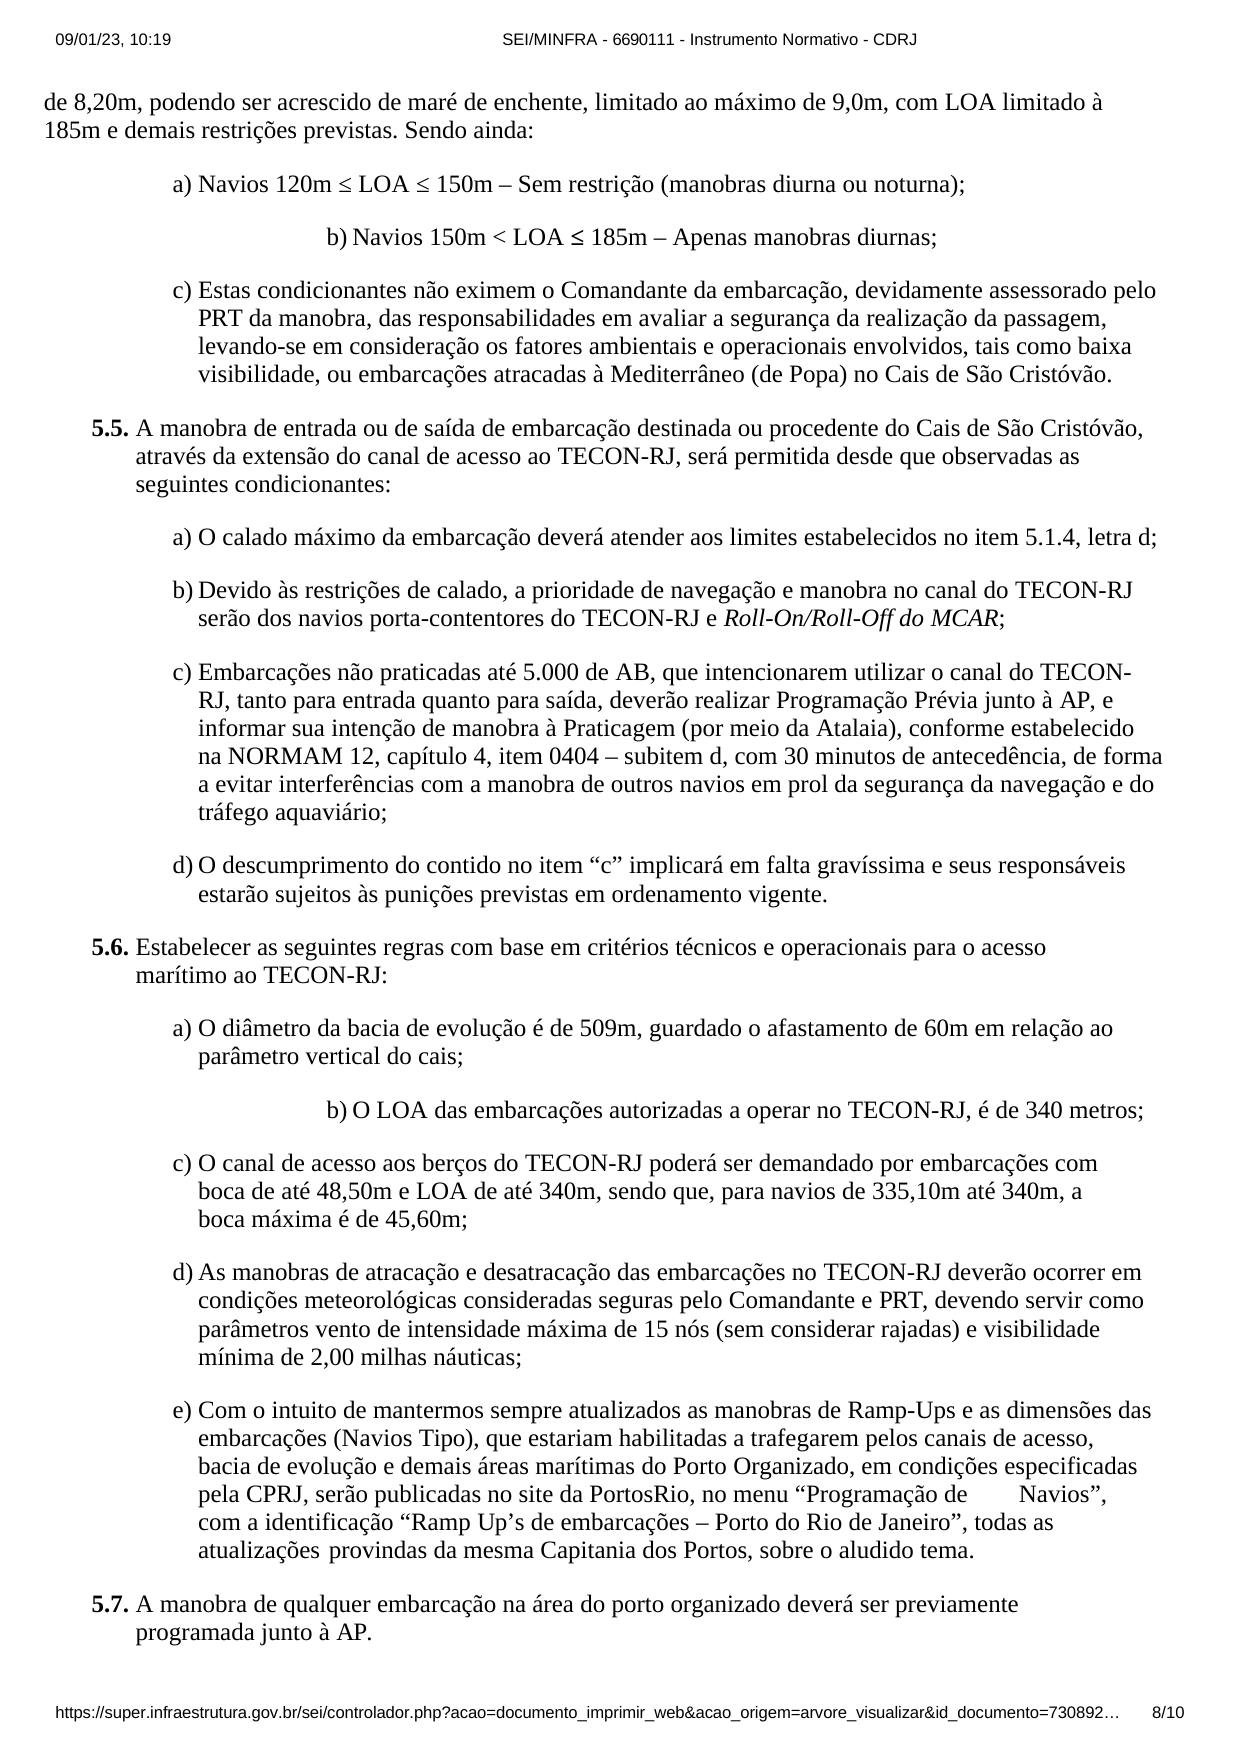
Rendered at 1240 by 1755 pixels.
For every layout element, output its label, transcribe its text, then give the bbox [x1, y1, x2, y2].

list A manobra de entrada ou de saída de embarcação destinada ou procedente do Cais de São Cristóvão, através da extensão do canal de acesso ao TECON-RJ, será permitida desde que observadas as seguintes condicionantes: [91, 413, 1163, 498]
list Navios 120m ≤ LOA ≤ 150m – Sem restrição (manobras diurna ou noturna); [172, 169, 1196, 197]
list Com o intuito de mantermos sempre atualizados as manobras de Ramp-Ups e as dimensões das embarcações (Navios Tipo), que estariam habilitadas a trafegarem pelos canais de acesso, bacia de evolução e demais áreas marítimas do Porto Organizado, em condições especificadas pela CPRJ, serão publicadas no site da PortosRio, no menu “Programação de Navios”, com a identificação “Ramp Up’s de embarcações – Porto do Rio de Janeiro”, todas as atualizações provindas da mesma Capitania dos Portos, sobre o aludido tema. [172, 1396, 1155, 1564]
list Navios 150m < LOA ≤ 185m – Apenas manobras diurnas; [326, 222, 1196, 251]
list O calado máximo da embarcação deverá atender aos limites estabelecidos no item 5.1.4, letra d; [172, 523, 1159, 551]
text de 8,20m, podendo ser acrescido de maré de enchente, limitado ao máximo de 9,0m, com LOA limitado à 185m e demais restrições previstas. Sendo ainda: [44, 88, 1148, 144]
list O descumprimento do contido no item “c” implicará em falta gravíssima e seus responsáveis estarão sujeitos às punições previstas em ordenamento vigente. [172, 851, 1154, 908]
list O diâmetro da bacia de evolução é de 509m, guardado o afastamento de 60m em relação ao parâmetro vertical do cais; [172, 1014, 1140, 1070]
list Estabelecer as seguintes regras com base em critérios técnicos e operacionais para o acesso marítimo ao TECON-RJ: [91, 933, 1092, 989]
list O canal de acesso aos berços do TECON-RJ poderá ser demandado por embarcações com boca de até 48,50m e LOA de até 340m, sendo que, para navios de 335,10m até 340m, a boca máxima é de 45,60m; [172, 1149, 1135, 1233]
list A manobra de qualquer embarcação na área do porto organizado deverá ser previamente programada junto à AP. [91, 1590, 1061, 1646]
list As manobras de atracação e desatracação das embarcações no TECON-RJ deverão ocorrer em condições meteorológicas consideradas seguras pelo Comandante e PRT, devendo servir como parâmetros vento de intensidade máxima de 15 nós (sem considerar rajadas) e visibilidade mínima de 2,00 milhas náuticas; [172, 1258, 1168, 1371]
list Estas condicionantes não eximem o Comandante da embarcação, devidamente assessorado pelo PRT da manobra, das responsabilidades em avaliar a segurança da realização da passagem, levando-se em consideração os fatores ambientais e operacionais envolvidos, tais como baixa visibilidade, ou embarcações atracadas à Mediterrâneo (de Popa) no Cais de São Cristóvão. [172, 276, 1157, 388]
list Embarcações não praticadas até 5.000 de AB, que intencionarem utilizar o canal do TECON- RJ, tanto para entrada quanto para saída, deverão realizar Programação Prévia junto à AP, e informar sua intenção de manobra à Praticagem (por meio da Atalaia), conforme estabelecido na NORMAM 12, capítulo 4, item 0404 – subitem d, com 30 minutos de antecedência, de forma a evitar interferências com a manobra de outros navios em prol da segurança da navegação e do tráfego aquaviário; [172, 658, 1164, 826]
list O LOA das embarcações autorizadas a operar no TECON-RJ, é de 340 metros; [326, 1095, 1196, 1123]
list Devido às restrições de calado, a prioridade de navegação e manobra no canal do TECON-RJ serão dos navios porta-contentores do TECON-RJ e Roll-On/Roll-Off do MCAR; [172, 576, 1160, 632]
